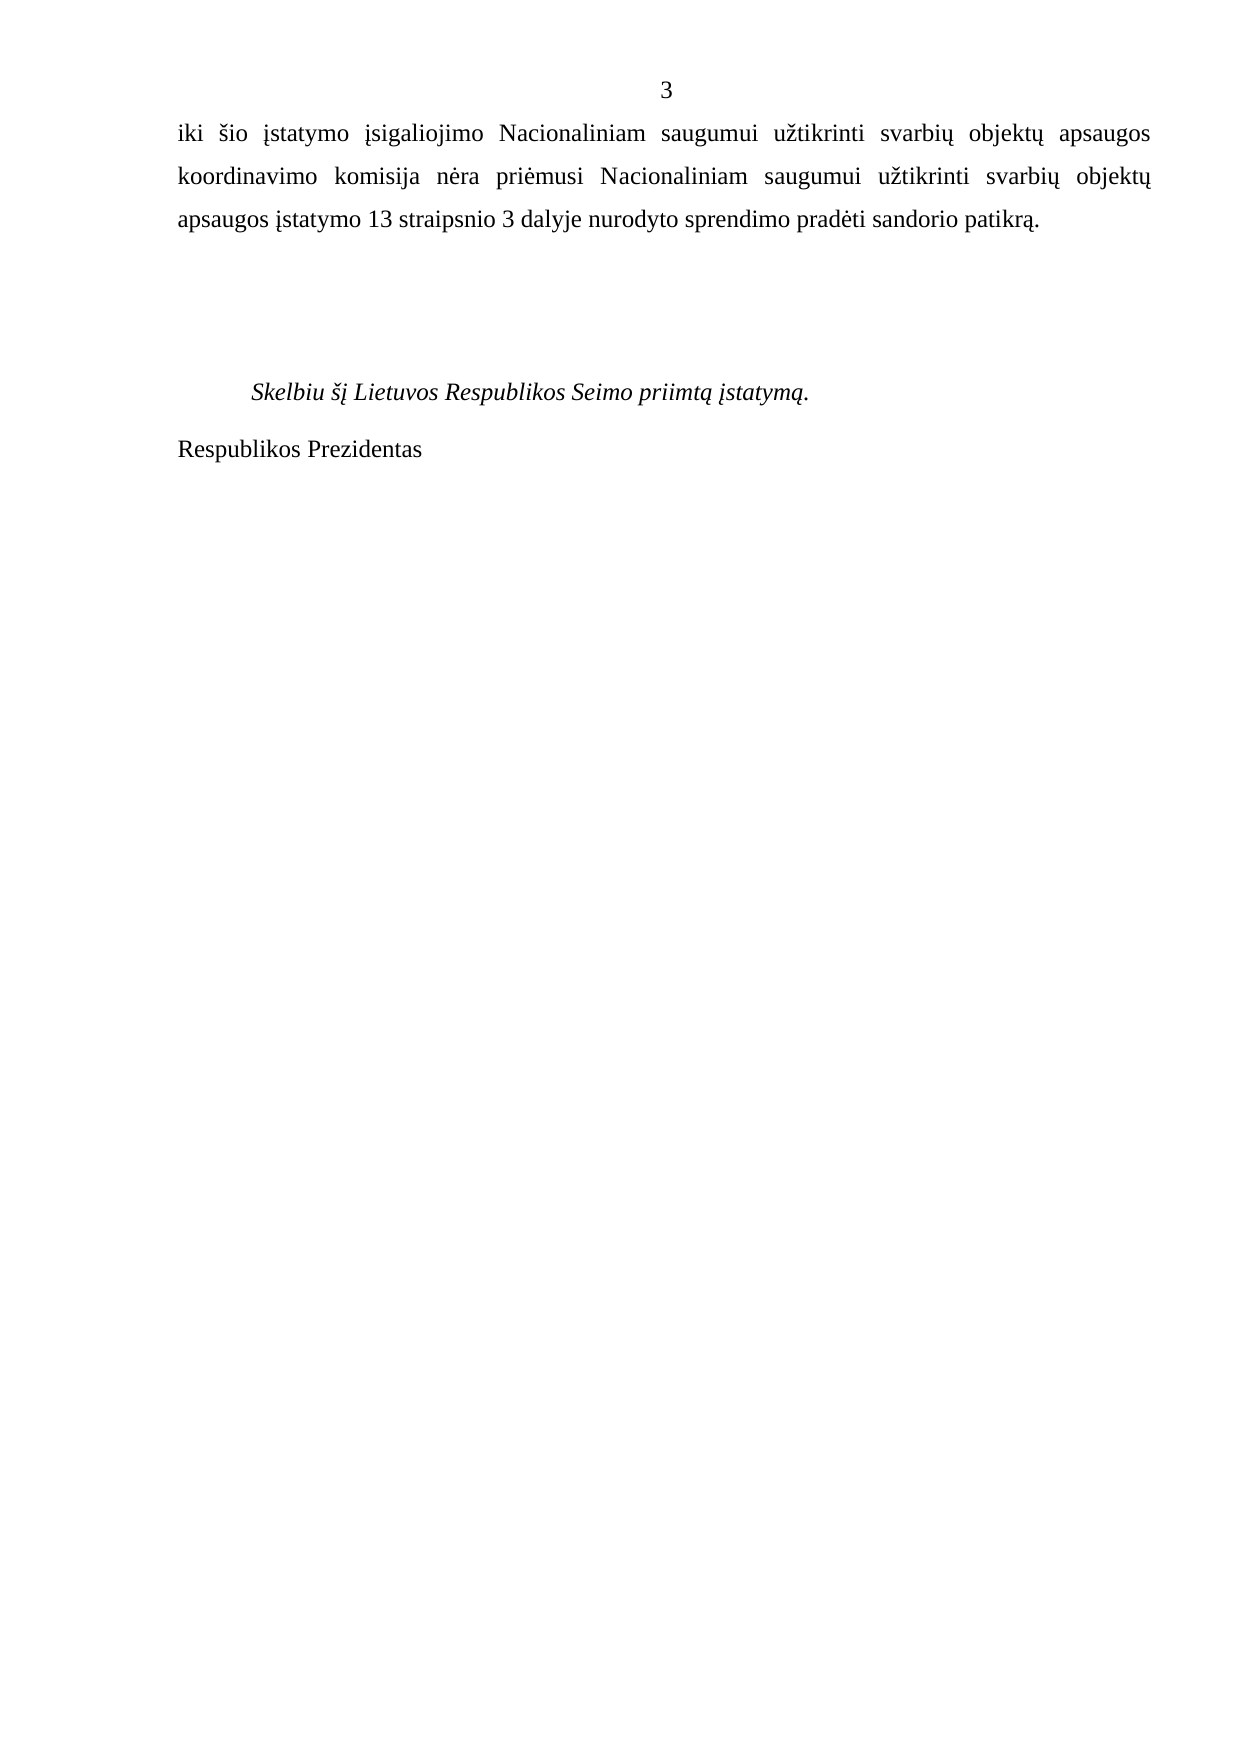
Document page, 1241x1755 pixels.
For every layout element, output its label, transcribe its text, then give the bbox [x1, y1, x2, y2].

text iki šio įstatymo įsigaliojimo Nacionaliniam saugumui užtikrinti svarbių objektų apsaugos koordinavimo komisija nėra priėmusi Nacionaliniam saugumui užtikrinti svarbių objektų apsaugos įstatymo 13 straipsnio 3 dalyje nurodyto sprendimo pradėti sandorio patikrą. [177, 118, 1152, 233]
text Skelbiu šį Lietuvos Respublikos Seimo priimtą įstatymą. [177, 377, 1152, 406]
text Respublikos Prezidentas [177, 434, 1152, 463]
